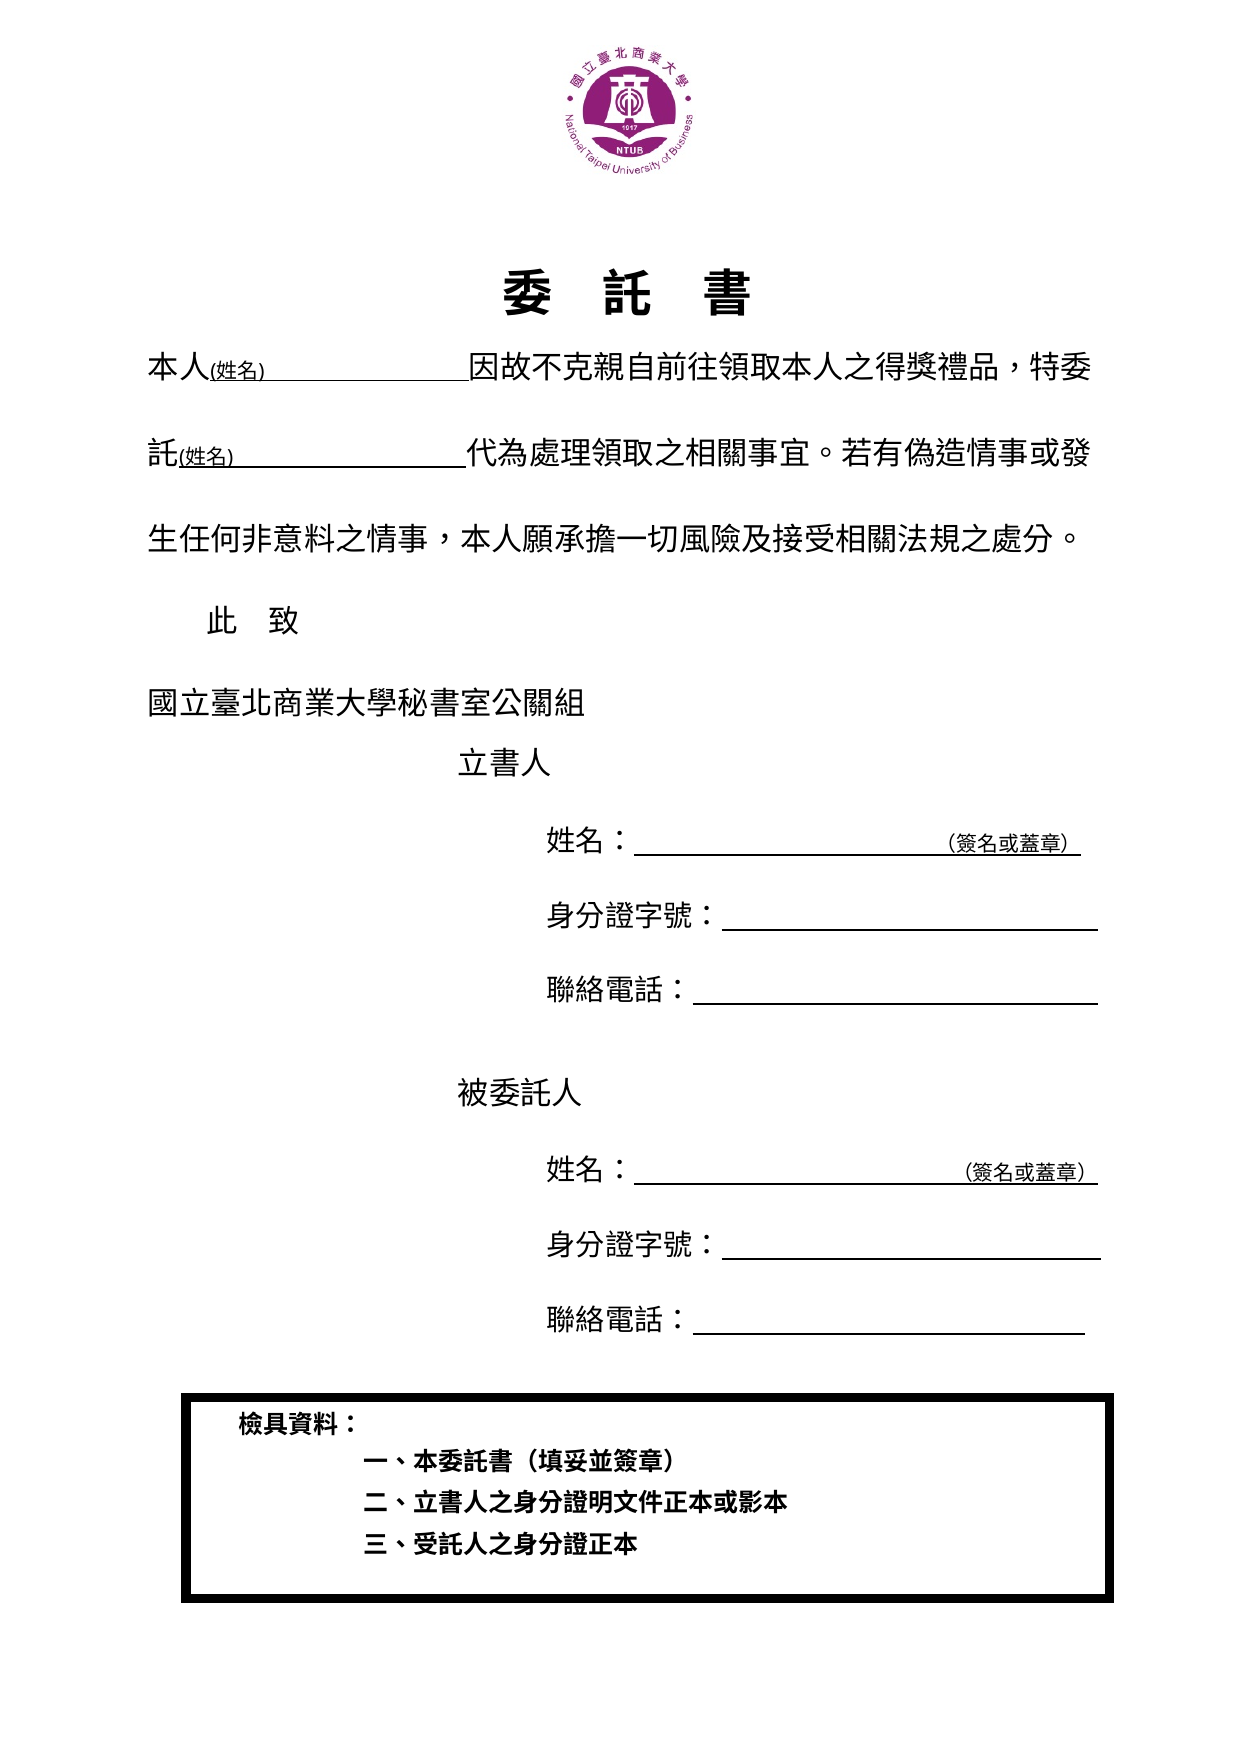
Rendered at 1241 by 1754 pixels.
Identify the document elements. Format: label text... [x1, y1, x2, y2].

text 此 致 [148, 575, 1107, 650]
picture [561, 45, 697, 178]
text 一、本委託書（填妥並簽章） [348, 1441, 1094, 1477]
text 三、受託人之身分證正本 [348, 1524, 1094, 1561]
text 姓名： （簽名或蓋章） [148, 818, 1107, 860]
text 國立臺北商業大學秘書室公關組 [148, 657, 1107, 732]
text 本人(姓名) 因故不克親自前往領取本人之得獎禮品，特委託(姓名) 代為處理領取之相關事宜。若有偽造情事或發生任何非意料之情事，本人願承擔一切風險及接受相關法規之處分。 [148, 321, 1107, 568]
text 身分證字號： [148, 892, 1107, 934]
text 被委託人 [148, 1068, 1107, 1113]
text 委 託 書 [148, 246, 1107, 321]
text 二、立書人之身分證明文件正本或影本 [348, 1483, 1094, 1519]
text 身分證字號： [148, 1222, 1107, 1264]
text 姓名： （簽名或蓋章） [148, 1147, 1107, 1189]
text 聯絡電話： [148, 967, 1107, 1009]
text 聯絡電話： [148, 1296, 1107, 1339]
text 立書人 [148, 738, 1107, 784]
text 檢具資料： [201, 1405, 1094, 1441]
